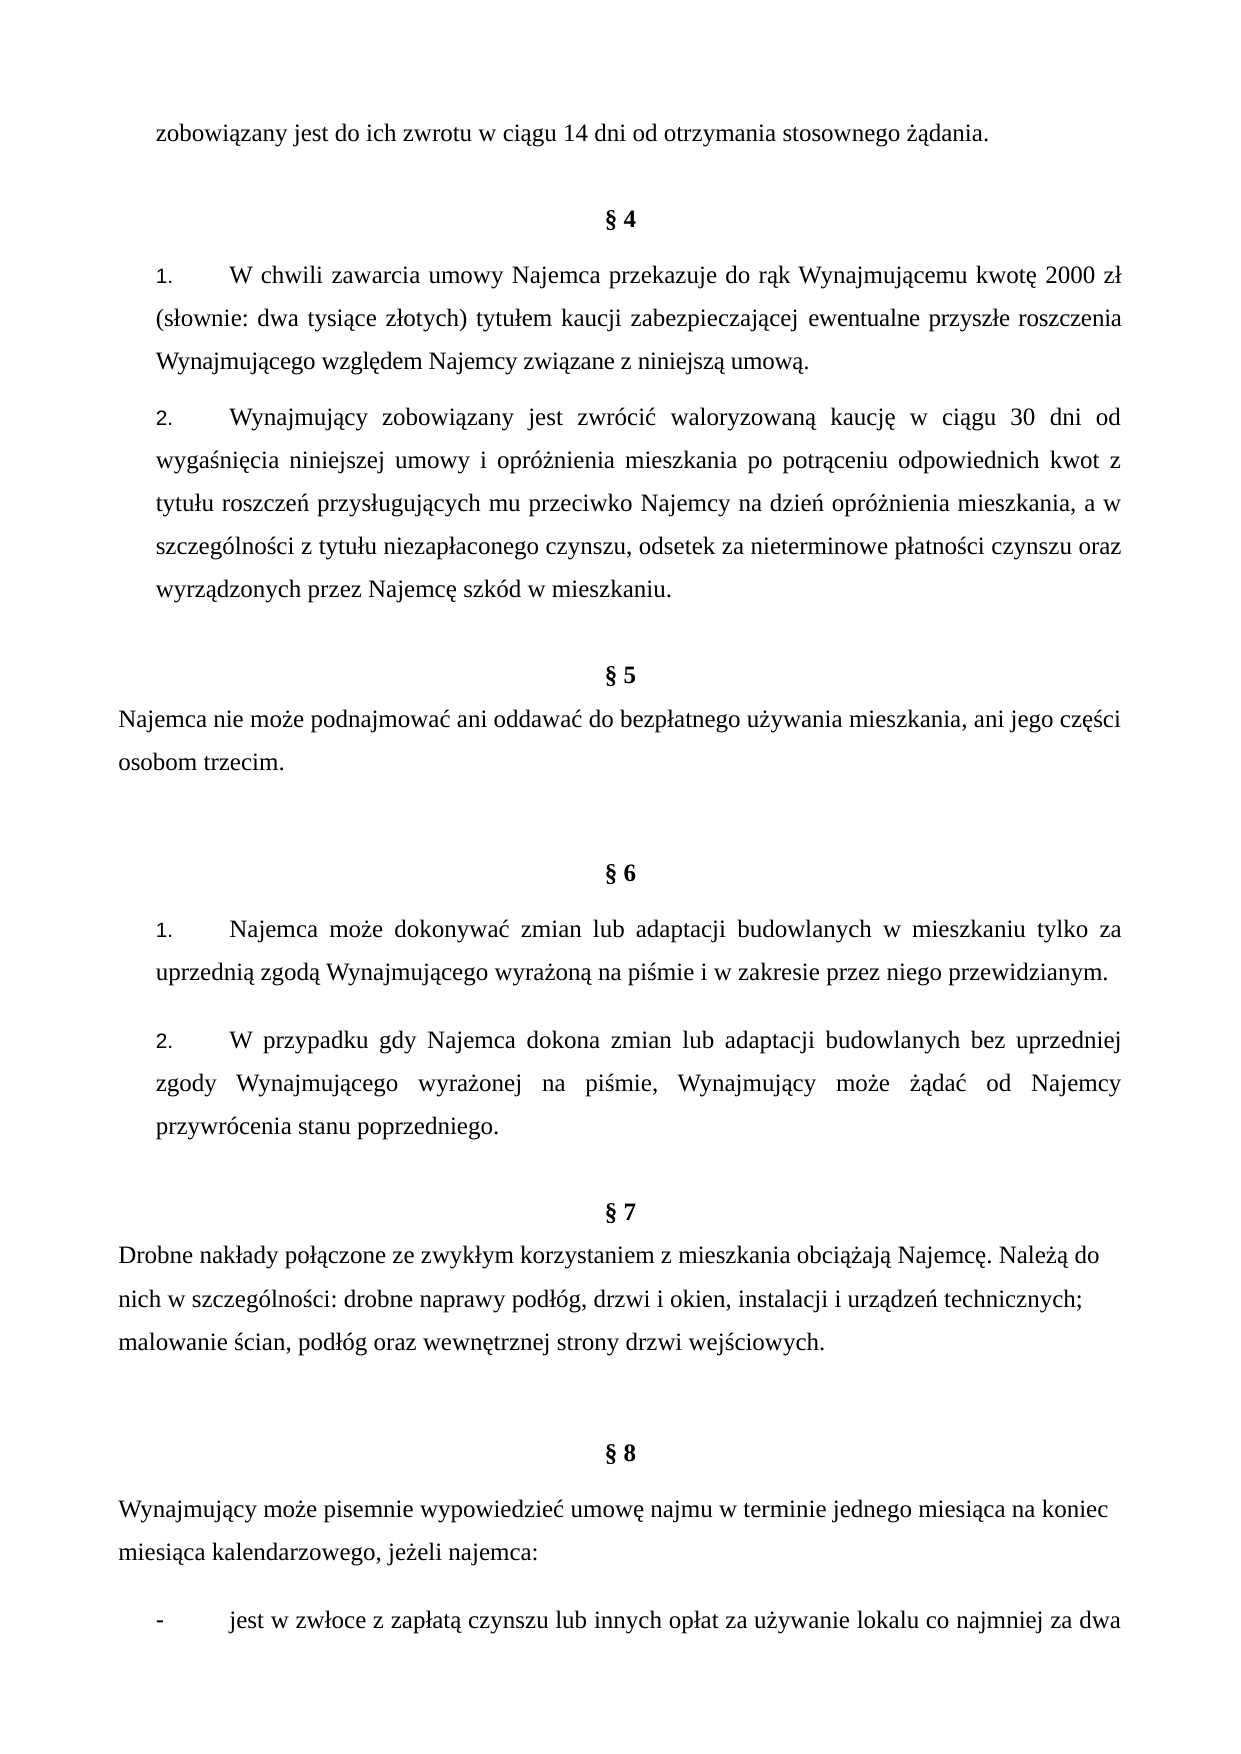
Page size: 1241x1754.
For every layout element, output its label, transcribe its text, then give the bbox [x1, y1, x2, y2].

list jest w zwłoce z zapłatą czynszu lub innych opłat za używanie lokalu co najmniej za dwa pełne okresy płatności pomimo uprzedzenia go na piśmie o zamiarze wypowiedzenia stosunku prawnego i wyznaczenia dodatkowego, miesięcznego terminu do zapłaty zaległych i bieżących należności, lub [156, 1605, 1122, 1634]
text Wynajmujący może pisemnie wypowiedzieć umowę najmu w terminie jednego miesiąca na koniec miesiąca kalendarzowego, jeżeli najemca: [118, 1542, 1122, 1566]
text § 4 [118, 204, 1122, 212]
list Oprócz czynszu Najemca zobowiązany jest uiszczać wszelkie opłaty wynikające z eksploatacji mieszkania bezpośrednio dostawcom mediów na podstawie doręczanych mu rachunków. W przypadku gdyby koszty z tego tytułu poniósł Wynajmujący, Najemca zobowiązany jest do ich zwrotu w ciągu 14 dni od otrzymania stosownego żądania. [156, 118, 1122, 147]
